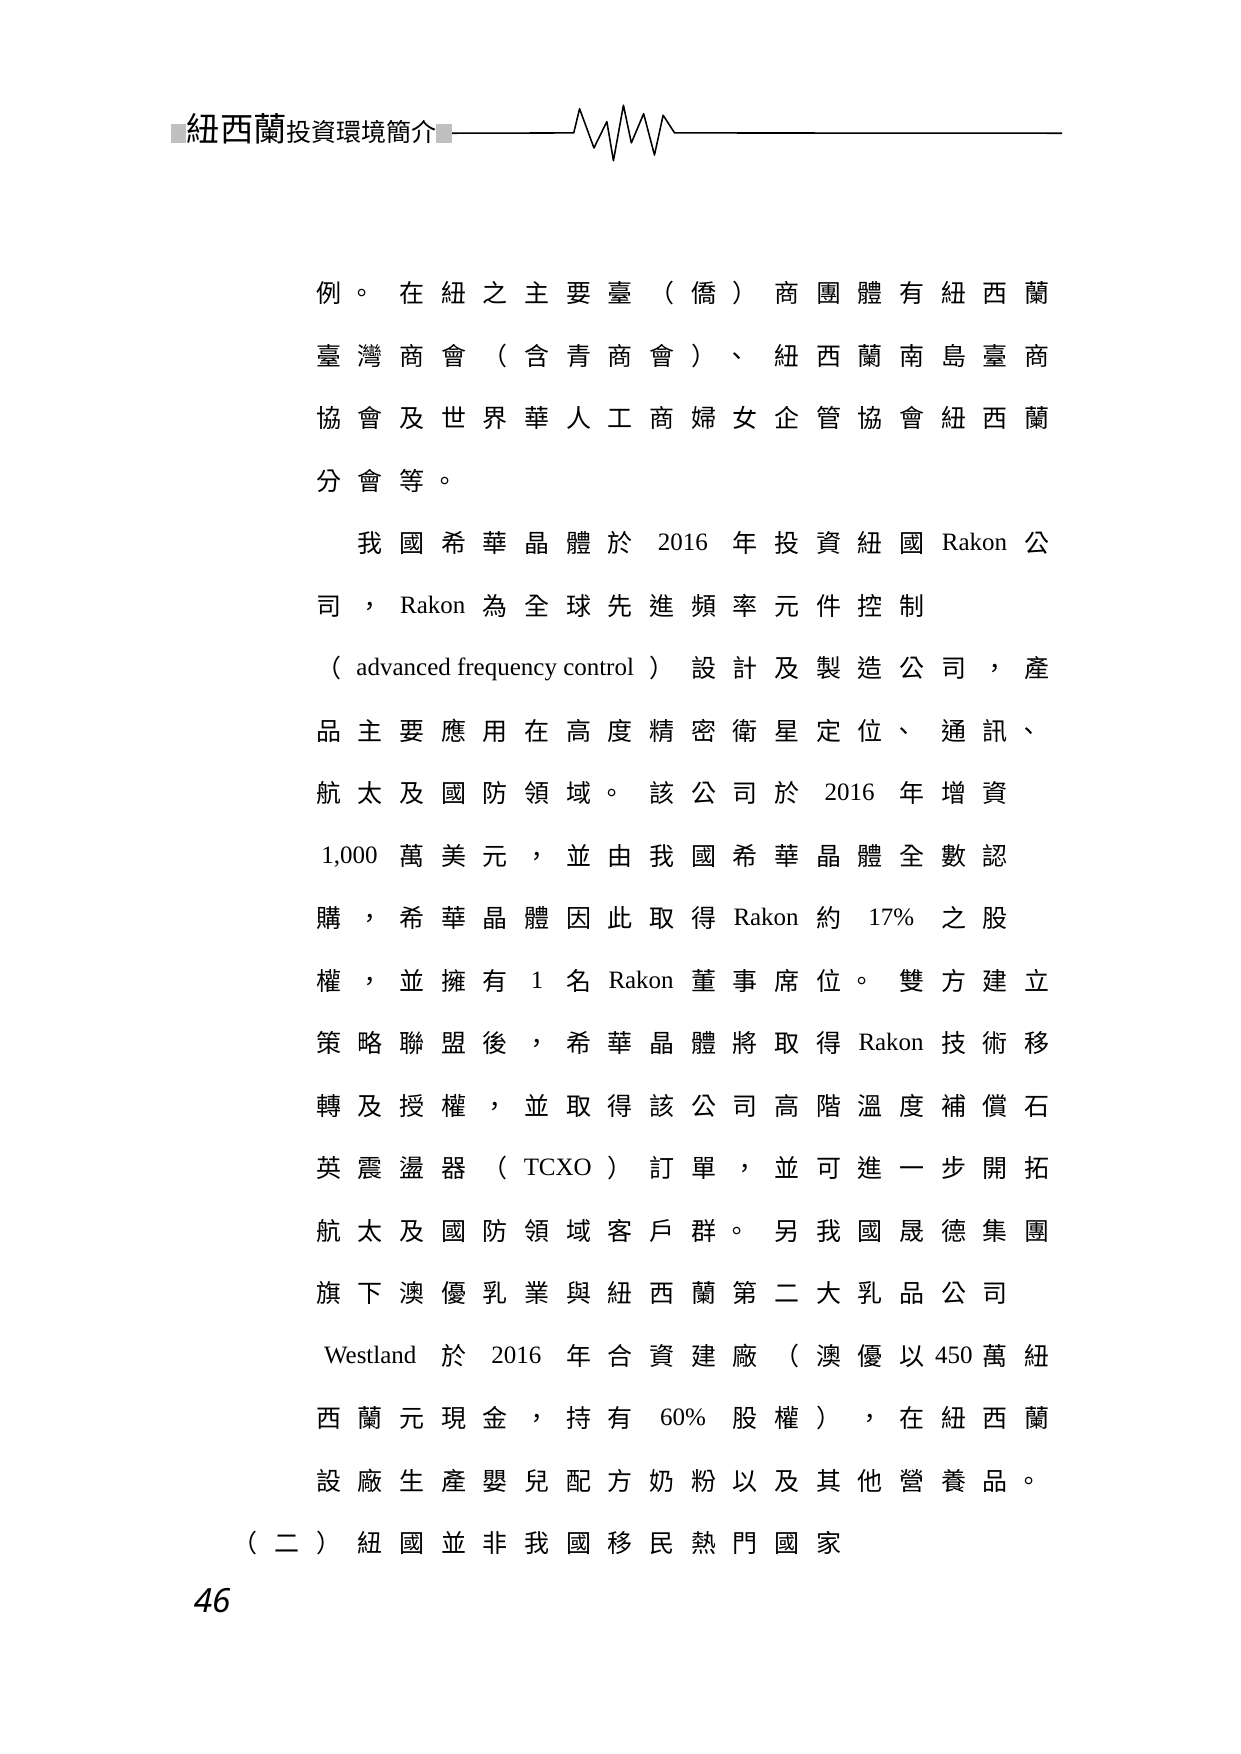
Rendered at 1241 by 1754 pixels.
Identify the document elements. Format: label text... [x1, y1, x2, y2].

text （二）紐國並非我國移民熱門國家 [207, 1500, 1058, 1563]
text 我國希華晶體於2016年投資紐國Rakon公司，Rakon為全球先進頻率元件控制（advanced frequency control）設計及製造公司，產品主要應用在高度精密衛星定位、通訊、航太及國防領域。該公司於2016年增資1,000萬美元，並由我國希華晶體全數認購，希華晶體因此取得Rakon約17%之股權，並擁有1名Rakon董事席位。雙方建立策略聯盟後，希華晶體將取得Rakon技術移轉及授權，並取得該公司高階溫度補償石英震盪器（TCXO）訂單，並可進一步開拓航太及國防領域客戶群。另我國晟德集團旗下澳優乳業與紐西蘭第二大乳品公司Westland於2016年合資建廠（澳優以450萬紐西蘭元現金，持有60%股權），在紐西蘭設廠生產嬰兒配方奶粉以及其他營養品。 [281, 500, 1058, 1500]
text 例。在紐之主要臺（僑）商團體有紐西蘭臺灣商會（含青商會）、紐西蘭南島臺商協會及世界華人工商婦女企管協會紐西蘭分會等。 [281, 250, 1058, 500]
